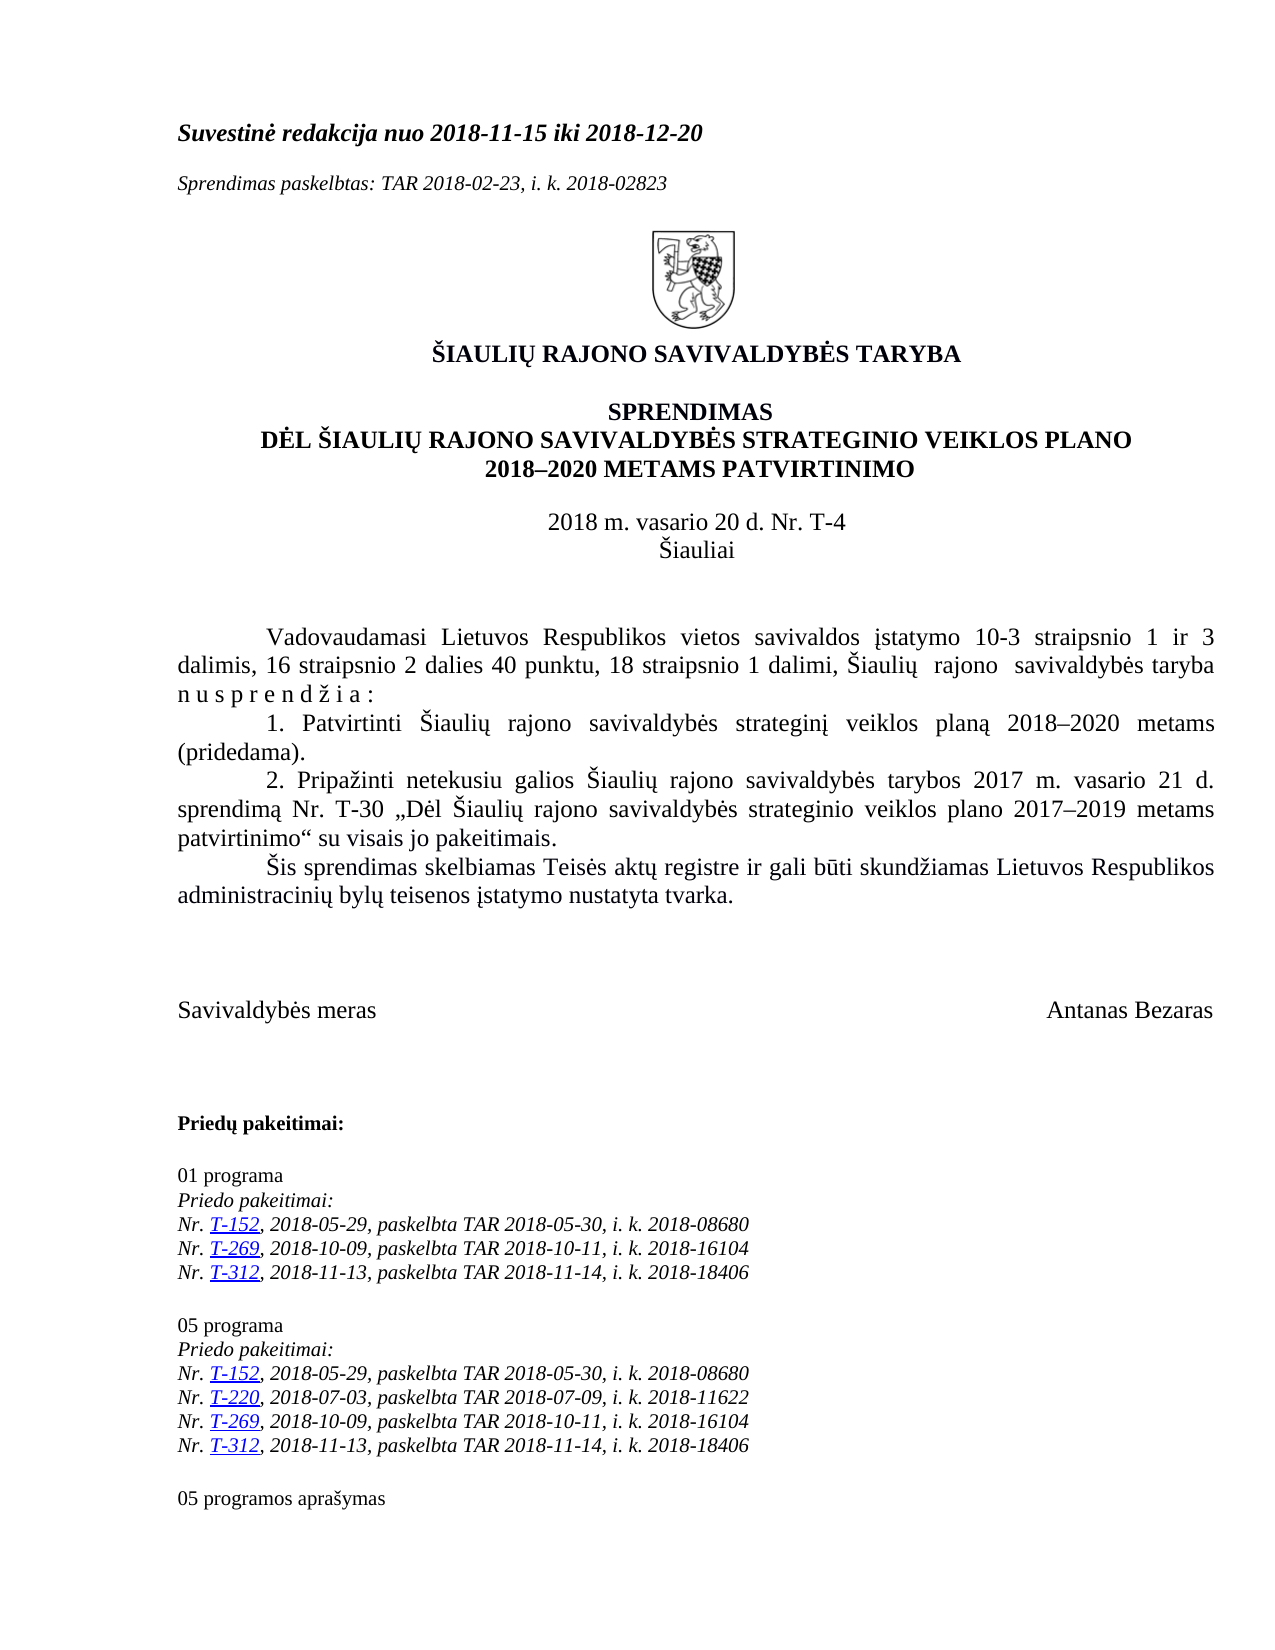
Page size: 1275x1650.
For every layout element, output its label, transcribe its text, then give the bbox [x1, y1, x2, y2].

text 2. Pripažinti netekusiu galios Šiaulių rajono savivaldybės tarybos 2017 m. vasario 21 d. sprendimą Nr. T-30 „Dėl Šiaulių rajono savivaldybės strateginio veiklos plano 2017–2019 metams patvirtinimo“ su visais jo pakeitimais. [177, 766, 1216, 852]
text Šiauliai [177, 536, 1216, 564]
text Nr. T-269, 2018-10-09, paskelbta TAR 2018-10-11, i. k. 2018-16104 [177, 1409, 1216, 1433]
text 01 programa [177, 1163, 1216, 1187]
text Nr. T-269, 2018-10-09, paskelbta TAR 2018-10-11, i. k. 2018-16104 [177, 1236, 1216, 1260]
text DĖL ŠIAULIŲ RAJONO SAVIVALDYBĖS STRATEGINIO VEIKLOS PLANO [177, 425, 1216, 454]
text 2018–2020 METAMS PATVIRTINIMO [177, 454, 1216, 483]
text Priedo pakeitimai: [177, 1337, 1216, 1361]
text 05 programos aprašymas [177, 1486, 1216, 1510]
text Nr. T-312, 2018-11-13, paskelbta TAR 2018-11-14, i. k. 2018-18406 [177, 1260, 1216, 1284]
text Šis sprendimas skelbiamas Teisės aktų registre ir gali būti skundžiamas Lietuvos Respublikos administracinių bylų teisenos įstatymo nustatyta tvarka. [177, 852, 1216, 909]
text Suvestinė redakcija nuo 2018-11-15 iki 2018-12-20 [177, 118, 1216, 147]
text 05 programa [177, 1312, 1216, 1337]
text ŠIAULIŲ RAJONO SAVIVALDYBĖS TARYBA [177, 339, 1216, 368]
text Nr. T-312, 2018-11-13, paskelbta TAR 2018-11-14, i. k. 2018-18406 [177, 1433, 1216, 1457]
text 1. Patvirtinti Šiaulių rajono savivaldybės strateginį veiklos planą 2018–2020 metams (pridedama). [177, 708, 1216, 766]
text Priedo pakeitimai: [177, 1187, 1216, 1212]
text Nr. T-152, 2018-05-29, paskelbta TAR 2018-05-30, i. k. 2018-08680 [177, 1361, 1216, 1385]
text Vadovaudamasi Lietuvos Respublikos vietos savivaldos įstatymo 10-3 straipsnio 1 ir 3 dalimis, 16 straipsnio 2 dalies 40 punktu, 18 straipsnio 1 dalimi, Šiaulių rajono savivaldybės taryba nusprendžia: [177, 622, 1216, 708]
text 2018 m. vasario 20 d. Nr. T-4 [177, 507, 1216, 536]
text Sprendimas paskelbtas: TAR 2018-02-23, i. k. 2018-02823 [177, 171, 1216, 195]
text SPRENDIMAS [177, 397, 1216, 425]
text Nr. T-152, 2018-05-29, paskelbta TAR 2018-05-30, i. k. 2018-08680 [177, 1212, 1216, 1236]
text Nr. T-220, 2018-07-03, paskelbta TAR 2018-07-09, i. k. 2018-11622 [177, 1385, 1216, 1409]
text Savivaldybės meras Antanas Bezaras [177, 996, 1216, 1024]
text Priedų pakeitimai: [177, 1111, 1216, 1135]
